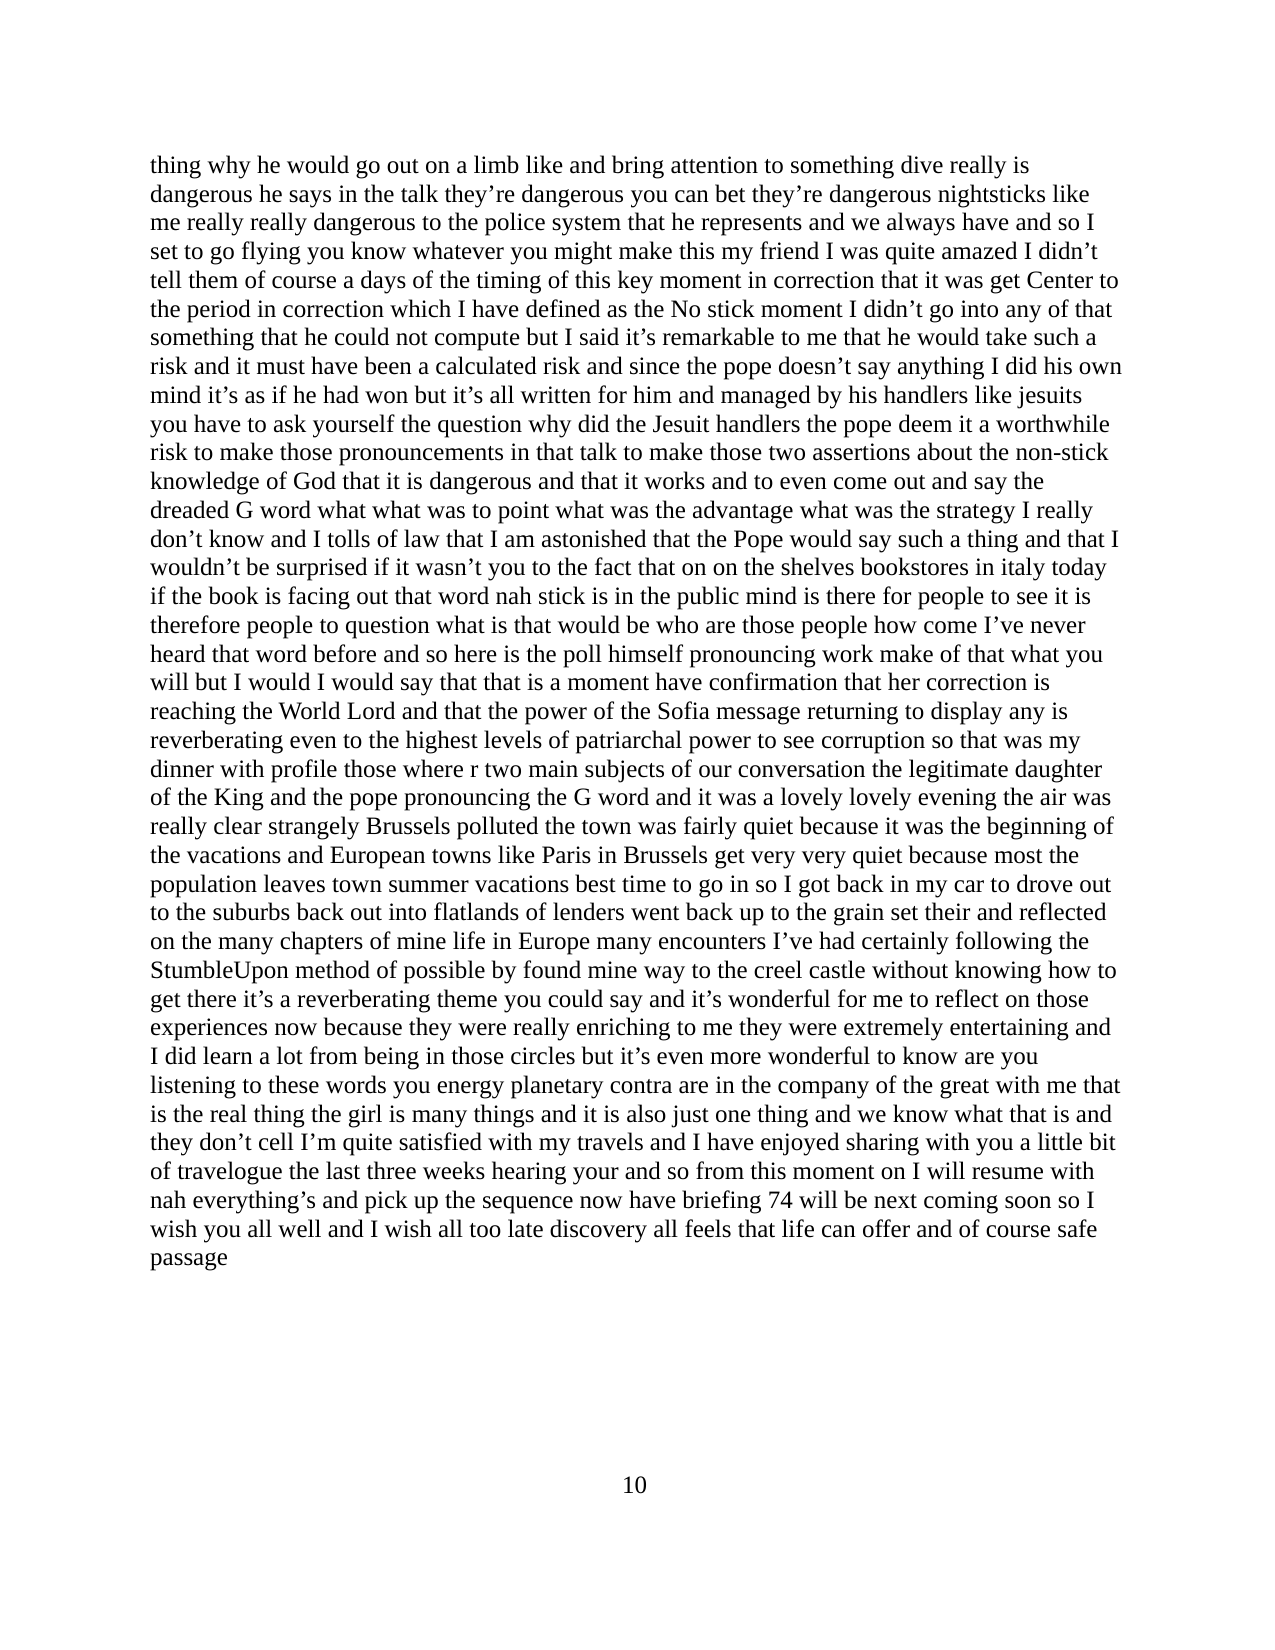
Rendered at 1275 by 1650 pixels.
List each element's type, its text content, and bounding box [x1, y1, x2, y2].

text thing why he would go out on a limb like and bring attention to something dive really is dangerous he says in the talk they’re dangerous you can bet they’re dangerous nightsticks like me really really dangerous to the police system that he represents and we always have and so I set to go flying you know whatever you might make this my friend I was quite amazed I didn’t tell them of course a days of the timing of this key moment in correction that it was get Center to the period in correction which I have defined as the No stick moment I didn’t go into any of that something that he could not compute but I said it’s remarkable to me that he would take such a risk and it must have been a calculated risk and since the pope doesn’t say anything I did his own mind it’s as if he had won but it’s all written for him and managed by his handlers like jesuits you have to ask yourself the question why did the Jesuit handlers the pope deem it a worthwhile risk to make those pronouncements in that talk to make those two assertions about the non-stick knowledge of God that it is dangerous and that it works and to even come out and say the dreaded G word what what was to point what was the advantage what was the strategy I really don’t know and I tolls of law that I am astonished that the Pope would say such a thing and that I wouldn’t be surprised if it wasn’t you to the fact that on on the shelves bookstores in italy today if the book is facing out that word nah stick is in the public mind is there for people to see it is therefore people to question what is that would be who are those people how come I’ve never heard that word before and so here is the poll himself pronouncing work make of that what you will but I would I would say that that is a moment have confirmation that her correction is reaching the World Lord and that the power of the Sofia message returning to display any is reverberating even to the highest levels of patriarchal power to see corruption so that was my dinner with profile those where r two main subjects of our conversation the legitimate daughter of the King and the pope pronouncing the G word and it was a lovely lovely evening the air was really clear strangely Brussels polluted the town was fairly quiet because it was the beginning of the vacations and European towns like Paris in Brussels get very very quiet because most the population leaves town summer vacations best time to go in so I got back in my car to drove out to the suburbs back out into flatlands of lenders went back up to the grain set their and reflected on the many chapters of mine life in Europe many encounters I’ve had certainly following the StumbleUpon method of possible by found mine way to the creel castle without knowing how to get there it’s a reverberating theme you could say and it’s wonderful for me to reflect on those experiences now because they were really enriching to me they were extremely entertaining and I did learn a lot from being in those circles but it’s even more wonderful to know are you listening to these words you energy planetary contra are in the company of the great with me that is the real thing the girl is many things and it is also just one thing and we know what that is and they don’t cell I’m quite satisfied with my travels and I have enjoyed sharing with you a little bit of travelogue the last three weeks hearing your and so from this moment on I will resume with nah everything’s and pick up the sequence now have briefing 74 will be next coming soon so I wish you all well and I wish all too late discovery all feels that life can offer and of course safe passage [150, 150, 1125, 1271]
